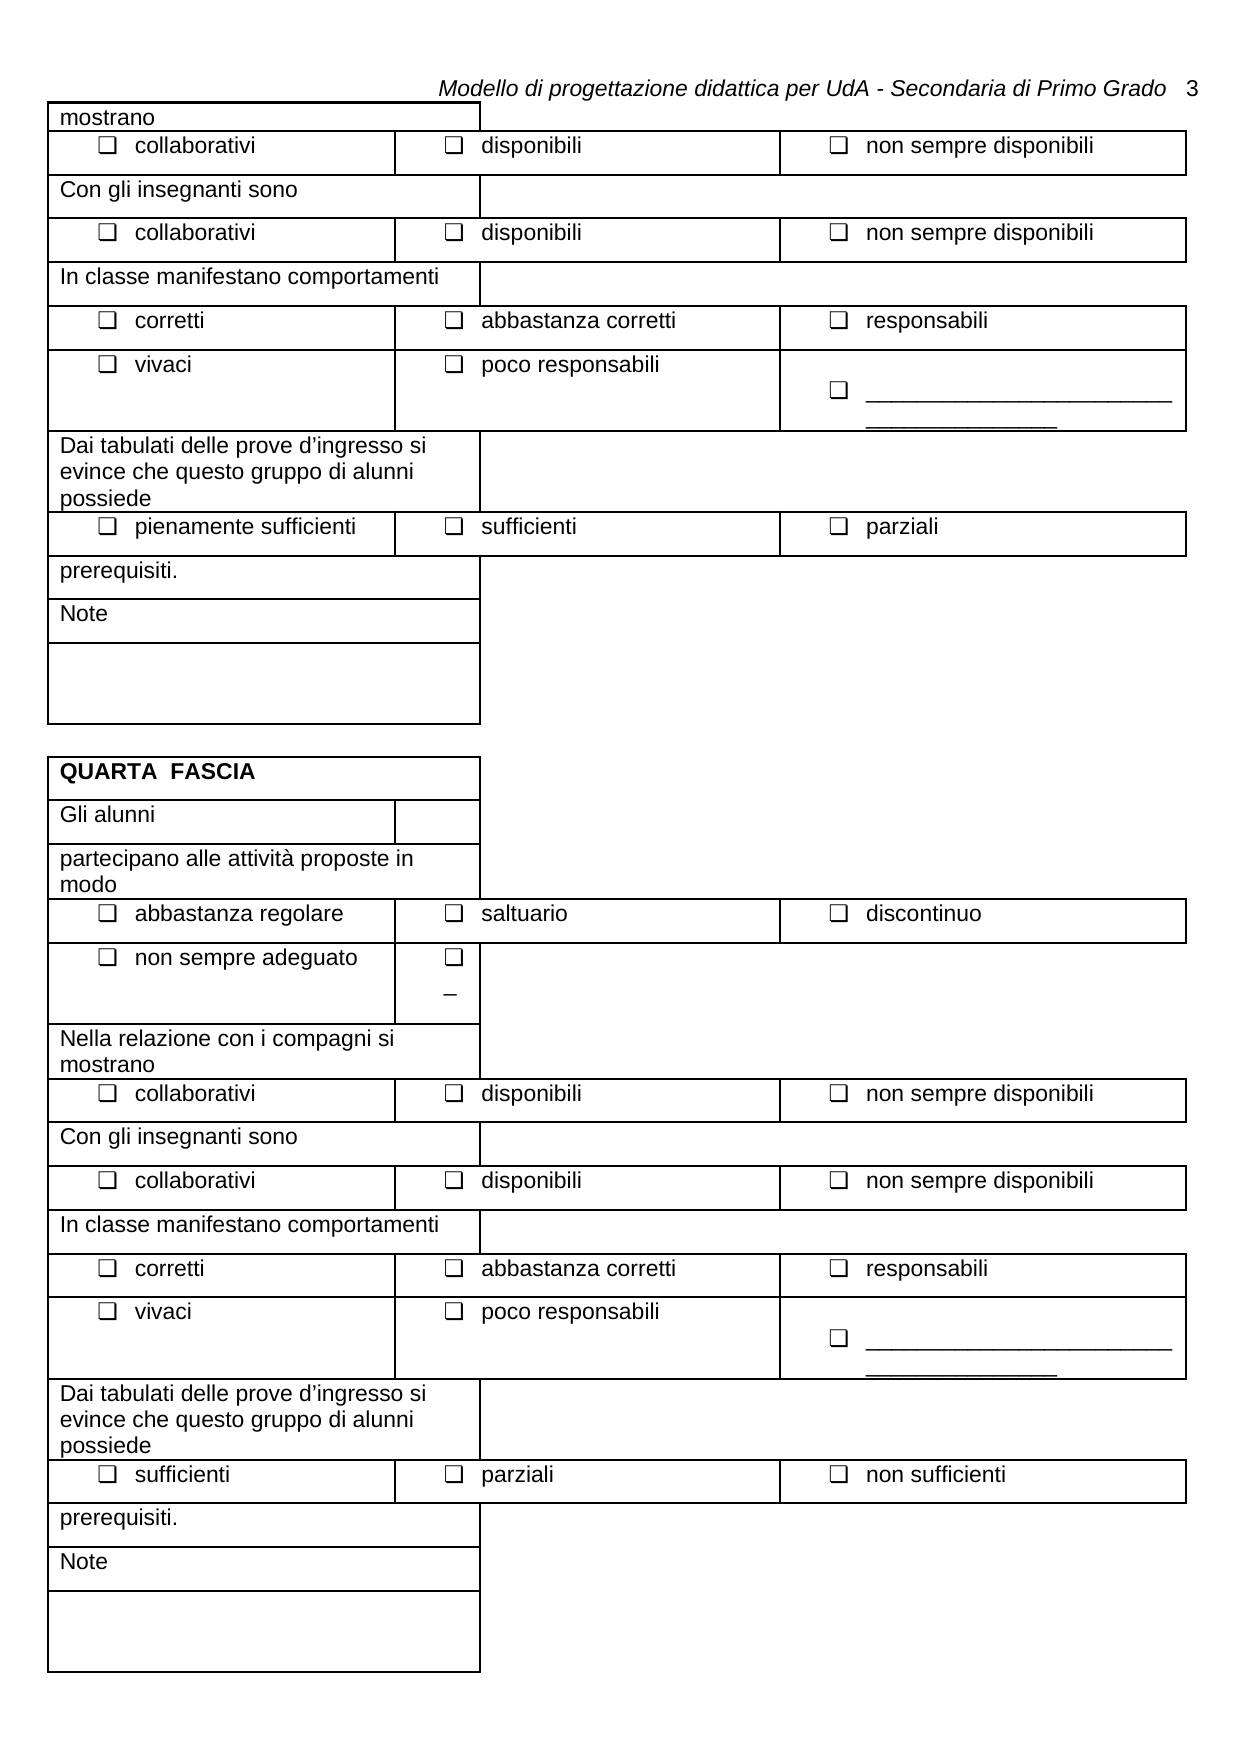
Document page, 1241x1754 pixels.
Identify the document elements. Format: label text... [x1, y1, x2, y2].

table_cell In classe manifestano comportamenti [49, 1211, 479, 1252]
table_cell collaborativi [49, 219, 394, 261]
table_cell collaborativi [49, 1167, 394, 1209]
table_cell pienamente sufficienti [49, 513, 394, 554]
table_cell _______________________________________ [781, 1298, 1185, 1377]
table_cell responsabili [781, 307, 1185, 348]
table_cell Con gli insegnanti sono [49, 176, 479, 217]
table_cell poco responsabili [396, 1298, 779, 1377]
table_cell non sempre disponibili [781, 1167, 1185, 1209]
table_cell parziali [781, 513, 1185, 554]
table_cell [49, 1592, 479, 1671]
table_cell Dai tabulati delle prove d’ingresso si evince che questo gruppo di alunni possiede [49, 432, 479, 511]
table_cell partecipano alle attività proposte in modo [49, 845, 479, 898]
table_cell prerequisiti. [49, 1504, 479, 1546]
table_cell collaborativi [49, 132, 394, 173]
table_cell Note [49, 600, 479, 642]
table_cell parziali [396, 1461, 779, 1502]
table_header QUARTA FASCIA [49, 758, 479, 799]
table_cell mostrano [49, 104, 479, 130]
table_cell _______________________________________ [781, 351, 1185, 430]
table_cell non sempre disponibili [781, 219, 1185, 261]
table_cell responsabili [781, 1255, 1185, 1296]
table_cell disponibili [396, 1080, 779, 1121]
table_cell vivaci [49, 351, 394, 430]
table_cell In classe manifestano comportamenti [49, 263, 479, 305]
table_cell abbastanza corretti [396, 307, 779, 348]
table_cell non sufficienti [781, 1461, 1185, 1502]
table_cell __________________________________________________________ [396, 944, 479, 1023]
table_cell abbastanza regolare [49, 900, 394, 942]
table_cell sufficienti [49, 1461, 394, 1502]
table_cell [49, 644, 479, 723]
table_cell collaborativi [49, 1080, 394, 1121]
table_cell sufficienti [396, 513, 779, 554]
table_cell discontinuo [781, 900, 1185, 942]
table_cell corretti [49, 307, 394, 348]
table_cell abbastanza corretti [396, 1255, 779, 1296]
table_cell non sempre disponibili [781, 1080, 1185, 1121]
table_cell [396, 801, 479, 843]
table_cell vivaci [49, 1298, 394, 1377]
table_cell non sempre disponibili [781, 132, 1185, 173]
table_cell non sempre adeguato [49, 944, 394, 1023]
table_cell prerequisiti. [49, 557, 479, 598]
table_cell corretti [49, 1255, 394, 1296]
table_cell Note [49, 1548, 479, 1590]
table_cell Nella relazione con i compagni si mostrano [49, 1025, 479, 1077]
table_cell Gli alunni [49, 801, 394, 843]
table_cell disponibili [396, 132, 779, 173]
table_cell Dai tabulati delle prove d’ingresso si evince che questo gruppo di alunni possiede [49, 1380, 479, 1458]
table_cell poco responsabili [396, 351, 779, 430]
table_cell Con gli insegnanti sono [49, 1123, 479, 1165]
table_cell disponibili [396, 219, 779, 261]
table_cell saltuario [396, 900, 779, 942]
table_cell disponibili [396, 1167, 779, 1209]
